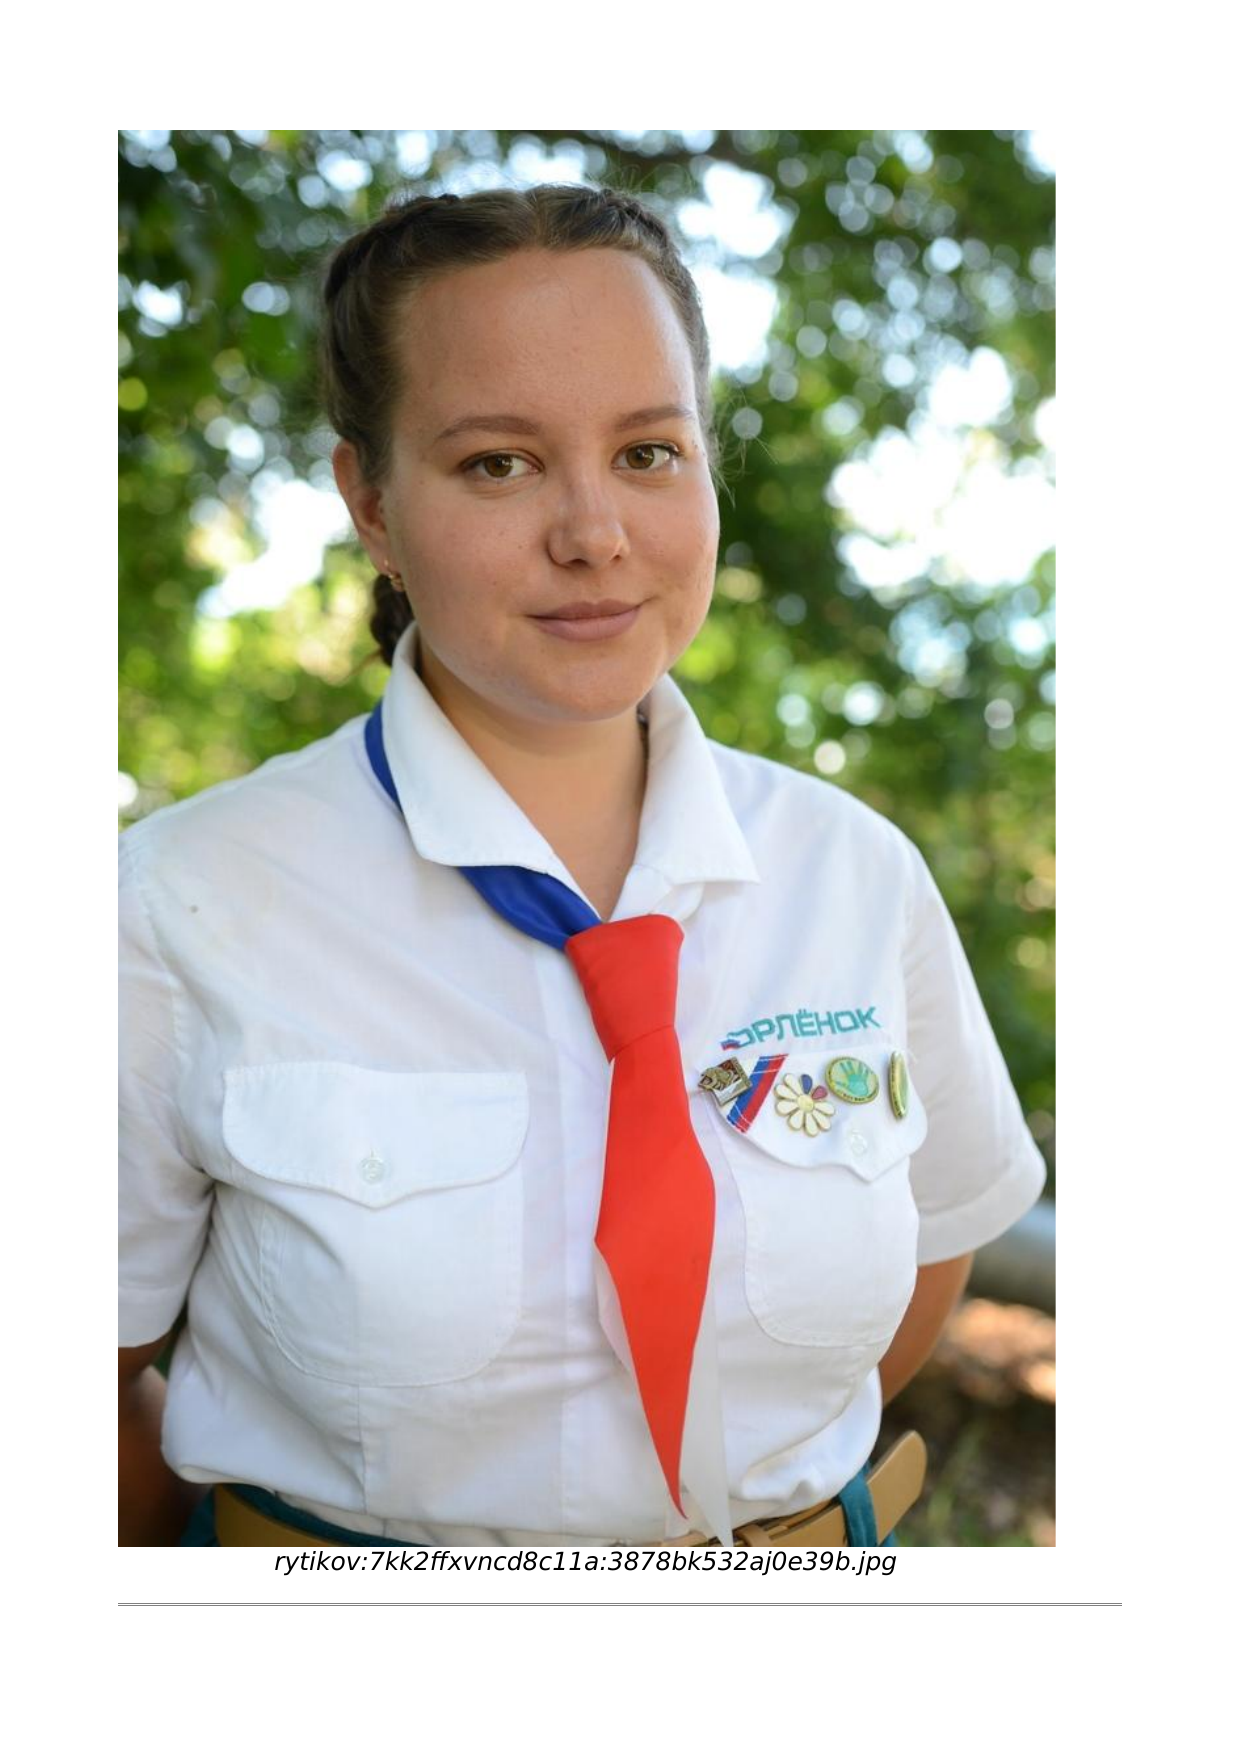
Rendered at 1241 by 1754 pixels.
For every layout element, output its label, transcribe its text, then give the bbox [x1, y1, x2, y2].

picture [118, 130, 1056, 1547]
text rytikov:7kk2ffxvncd8c11a:3878bk532aj0e39b.jpg [118, 1547, 1056, 1576]
